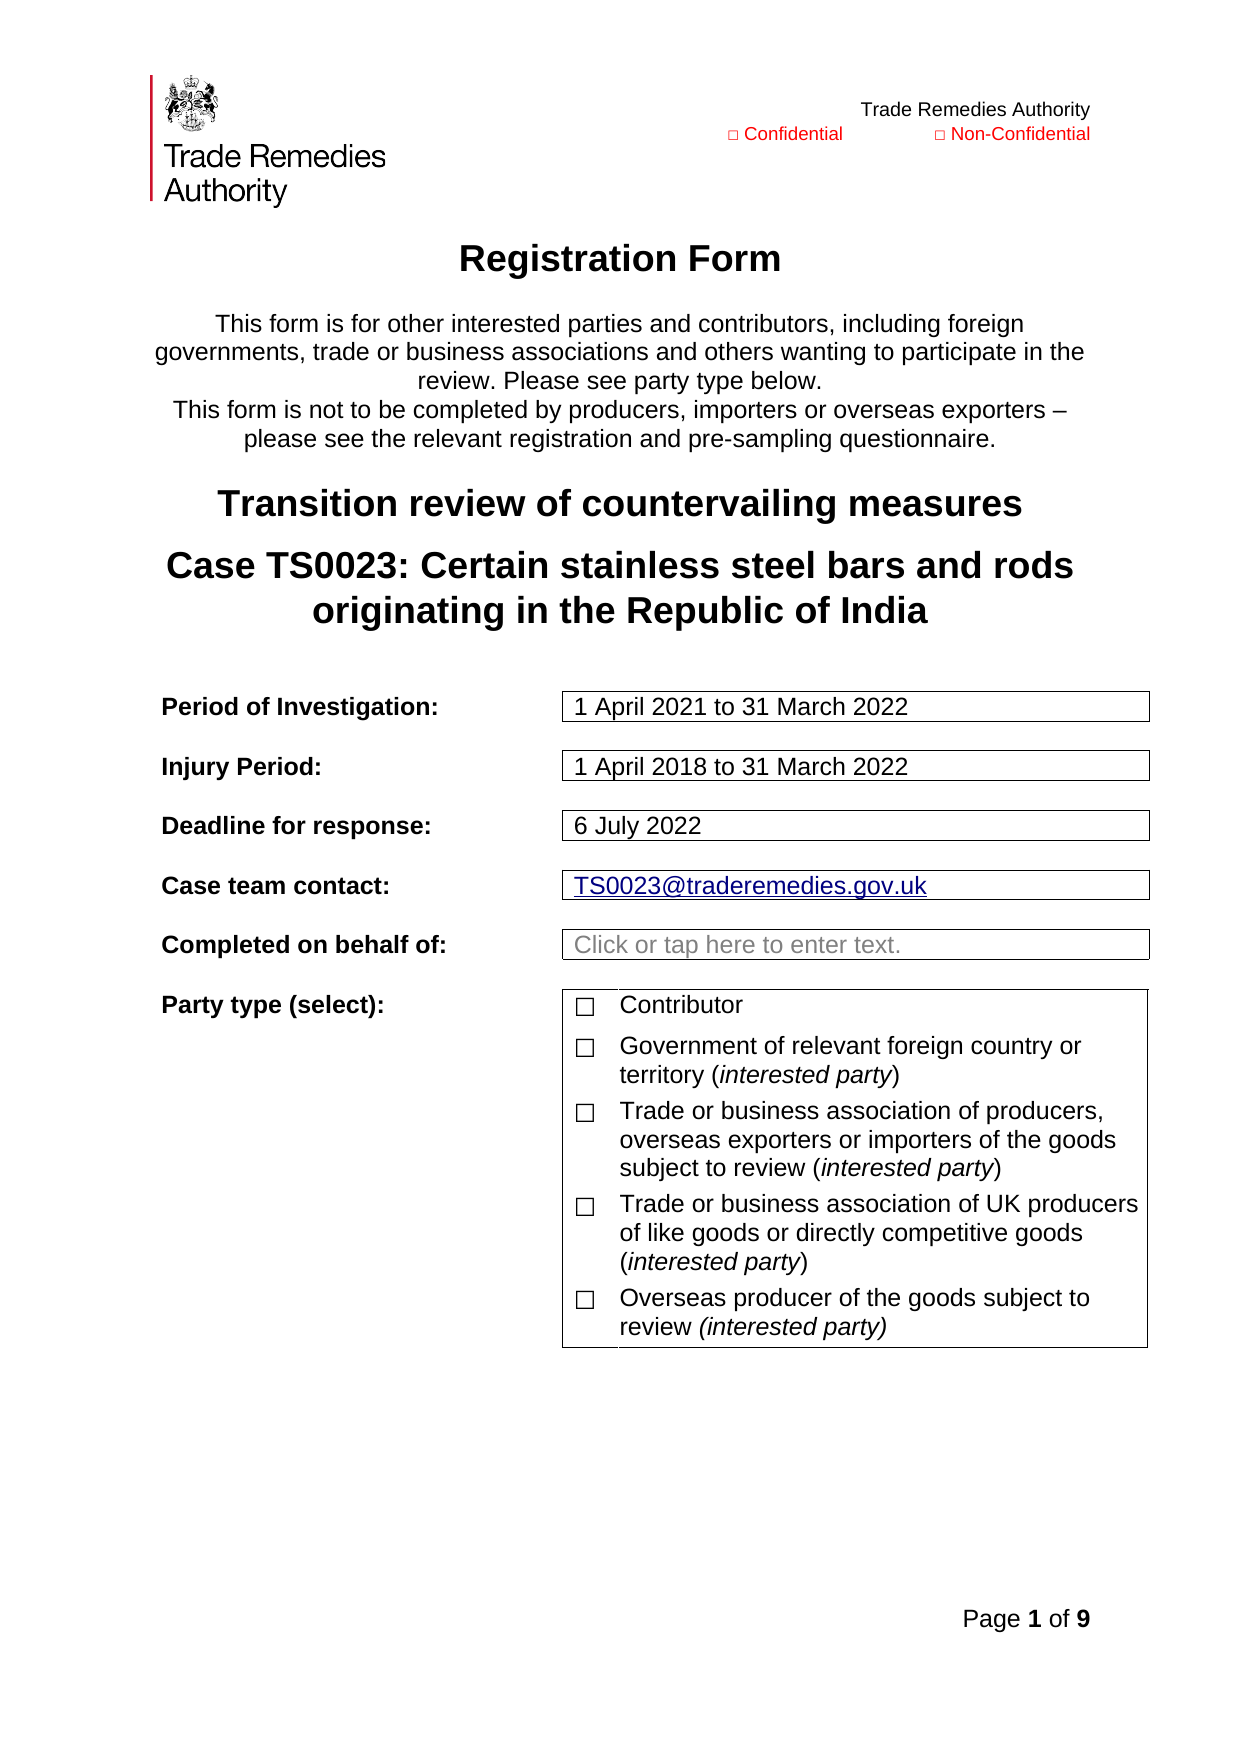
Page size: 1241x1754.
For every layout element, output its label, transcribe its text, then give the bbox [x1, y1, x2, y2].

table_header Period of Investigation: [150, 691, 562, 721]
text Case TS0023: Certain stainless steel bars and rods originating in the Republic of India [150, 543, 1090, 631]
table_cell [150, 1030, 562, 1095]
text This form is for other interested parties and contributors, including foreign governments, trade or business associations and others wanting to participate in the review. Please see party type below. [150, 308, 1090, 395]
table_cell [150, 1189, 562, 1282]
table_cell [563, 960, 1149, 989]
table_cell Party type (select): [150, 989, 562, 1030]
table_cell [150, 899, 562, 929]
table_cell [563, 781, 1150, 810]
table_cell ☐ [563, 1096, 618, 1188]
table_cell [150, 959, 562, 989]
table_cell Injury Period: [150, 750, 562, 780]
text Registration Form [150, 237, 1090, 280]
table_cell [150, 721, 562, 750]
table_cell Click or tap here to enter text. [563, 930, 1149, 959]
table_cell Overseas producer of the goods subject to review (interested party) [619, 1283, 1147, 1347]
table_cell Completed on behalf of: [150, 929, 562, 959]
text Transition review of countervailing measures [150, 481, 1090, 524]
table_cell [563, 841, 1150, 869]
table_cell [150, 1095, 562, 1188]
table_cell Trade or business association of producers, overseas exporters or importers of the goods subject to review (interested party) [619, 1096, 1147, 1188]
table_cell Case team contact: [150, 870, 562, 899]
table_cell 1 April 2018 to 31 March 2022 [563, 751, 1149, 780]
table_cell ☐ [563, 1283, 618, 1347]
table_cell [563, 900, 1150, 929]
table_header 1 April 2021 to 31 March 2022 [563, 692, 1149, 721]
table_cell [563, 722, 1150, 750]
table_cell [150, 840, 562, 869]
table_cell ☐ [563, 1190, 618, 1282]
table_cell [150, 780, 562, 810]
text This form is not to be completed by producers, importers or overseas exporters – please see the relevant registration and pre-sampling questionnaire. [150, 395, 1090, 452]
table_cell [150, 1282, 562, 1347]
table_cell 6 July 2022 [563, 811, 1149, 840]
table_cell ☐ [563, 990, 618, 1030]
table_cell TS0023@traderemedies.gov.uk [563, 871, 1149, 899]
table_cell Deadline for response: [150, 810, 562, 840]
table_cell Contributor [619, 990, 1147, 1030]
table_cell Government of relevant foreign country or territory (interested party) [619, 1031, 1147, 1095]
table_cell ☐ [563, 1031, 618, 1095]
table_cell Trade or business association of UK producers of like goods or directly competitive goods (interested party) [619, 1190, 1147, 1282]
